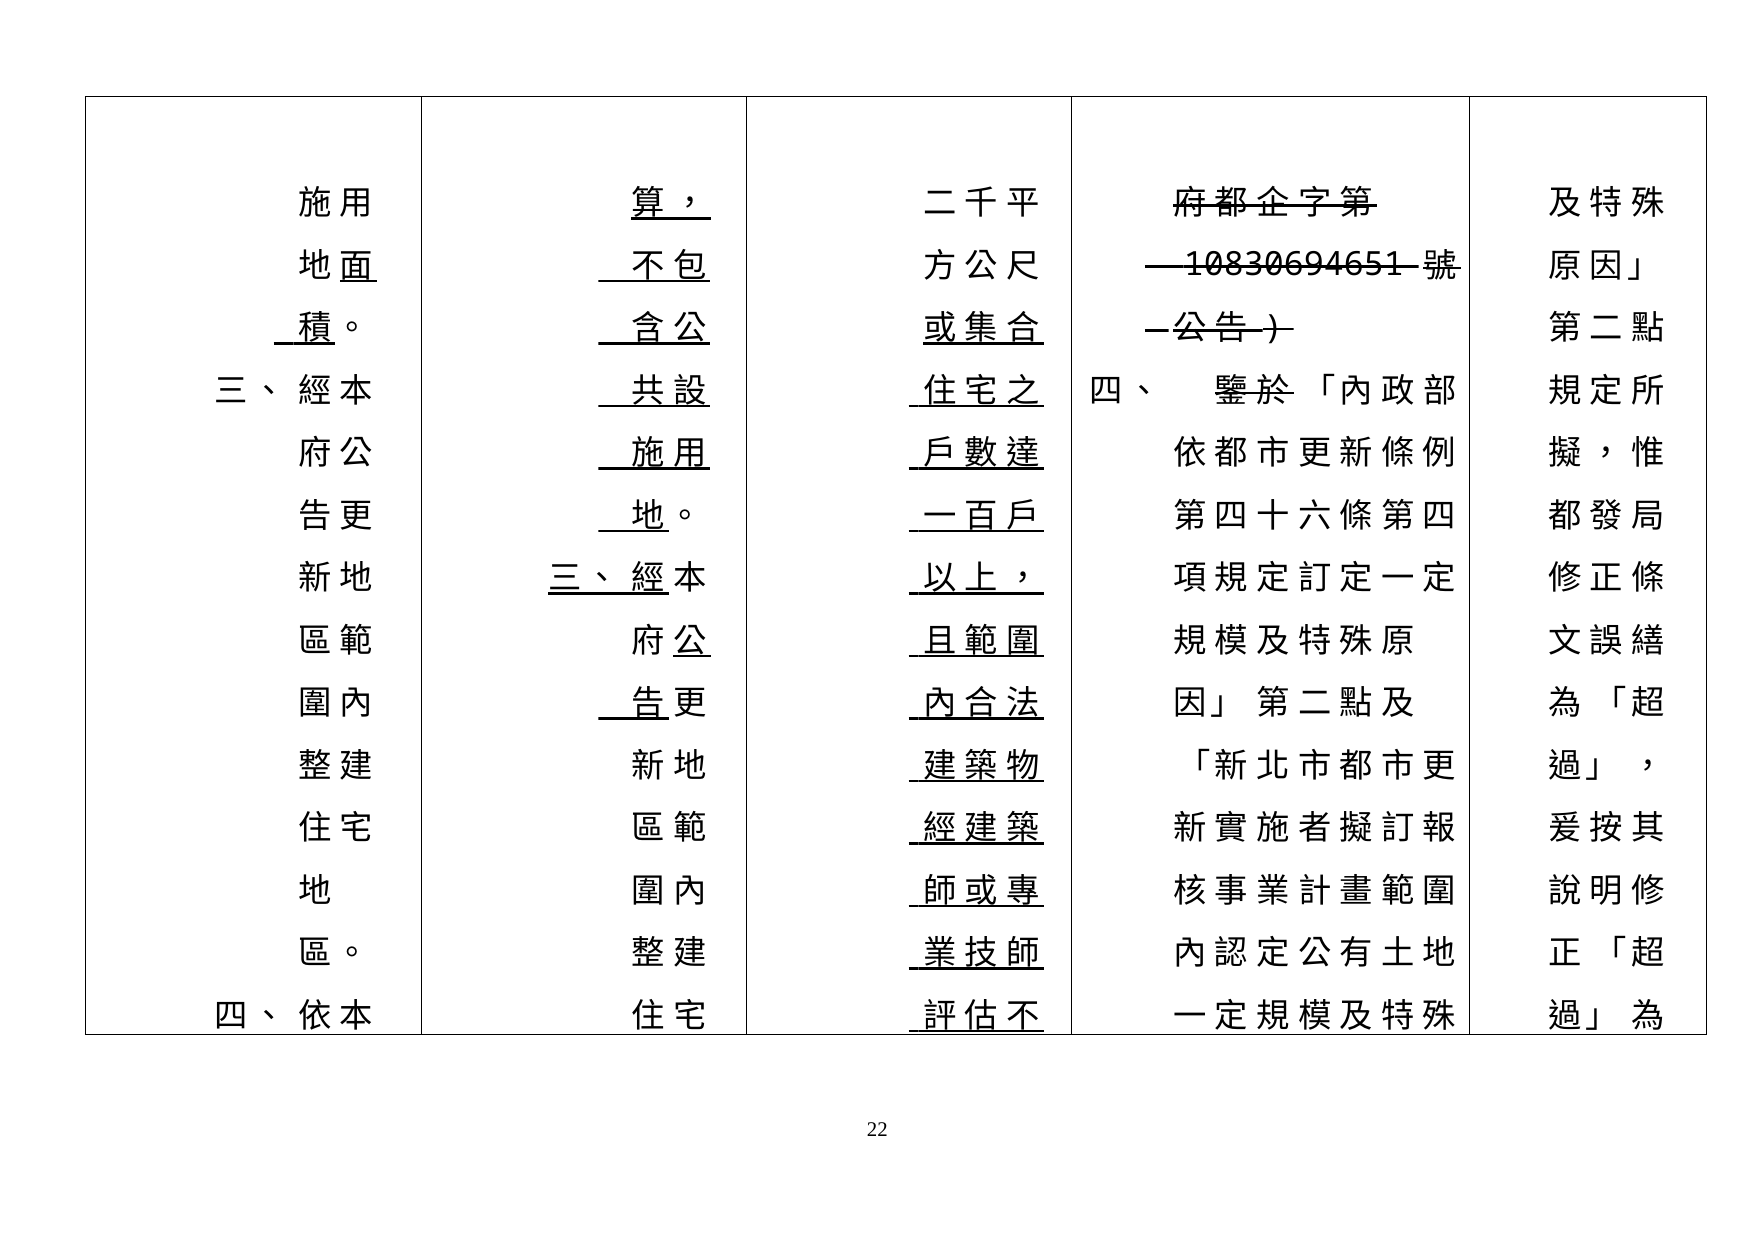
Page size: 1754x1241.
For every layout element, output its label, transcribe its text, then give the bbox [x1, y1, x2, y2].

table_cell 二千平方公尺或集合住宅之戶數達一百戶以上，且範圍內合法建築物經建築師或專業技師評估不 [747, 97, 1071, 1033]
table_cell 施用地面積。 三、經本府公告更新地區範圍內整建住宅地區。 四、依本 [86, 97, 421, 1033]
table_cell 及特殊原因」第二點規定所擬，惟都發局修正條文誤繕為「超過」，爰按其說明修正「超過」為 [1470, 97, 1706, 1033]
table_cell 府都企字第10830694651號公告) 四、 鑒於「內政部依都市更新條例第四十六條第四項規定訂定一定規模及特殊原因」第二點及「新北市都市更新實施者擬訂報核事業計畫範圍內認定公有土地一定規模及特殊 [1072, 97, 1469, 1033]
table_cell 算，不包含公共設施用地。 三、經本府公告更新地區範圍內整建住宅 [422, 97, 746, 1033]
